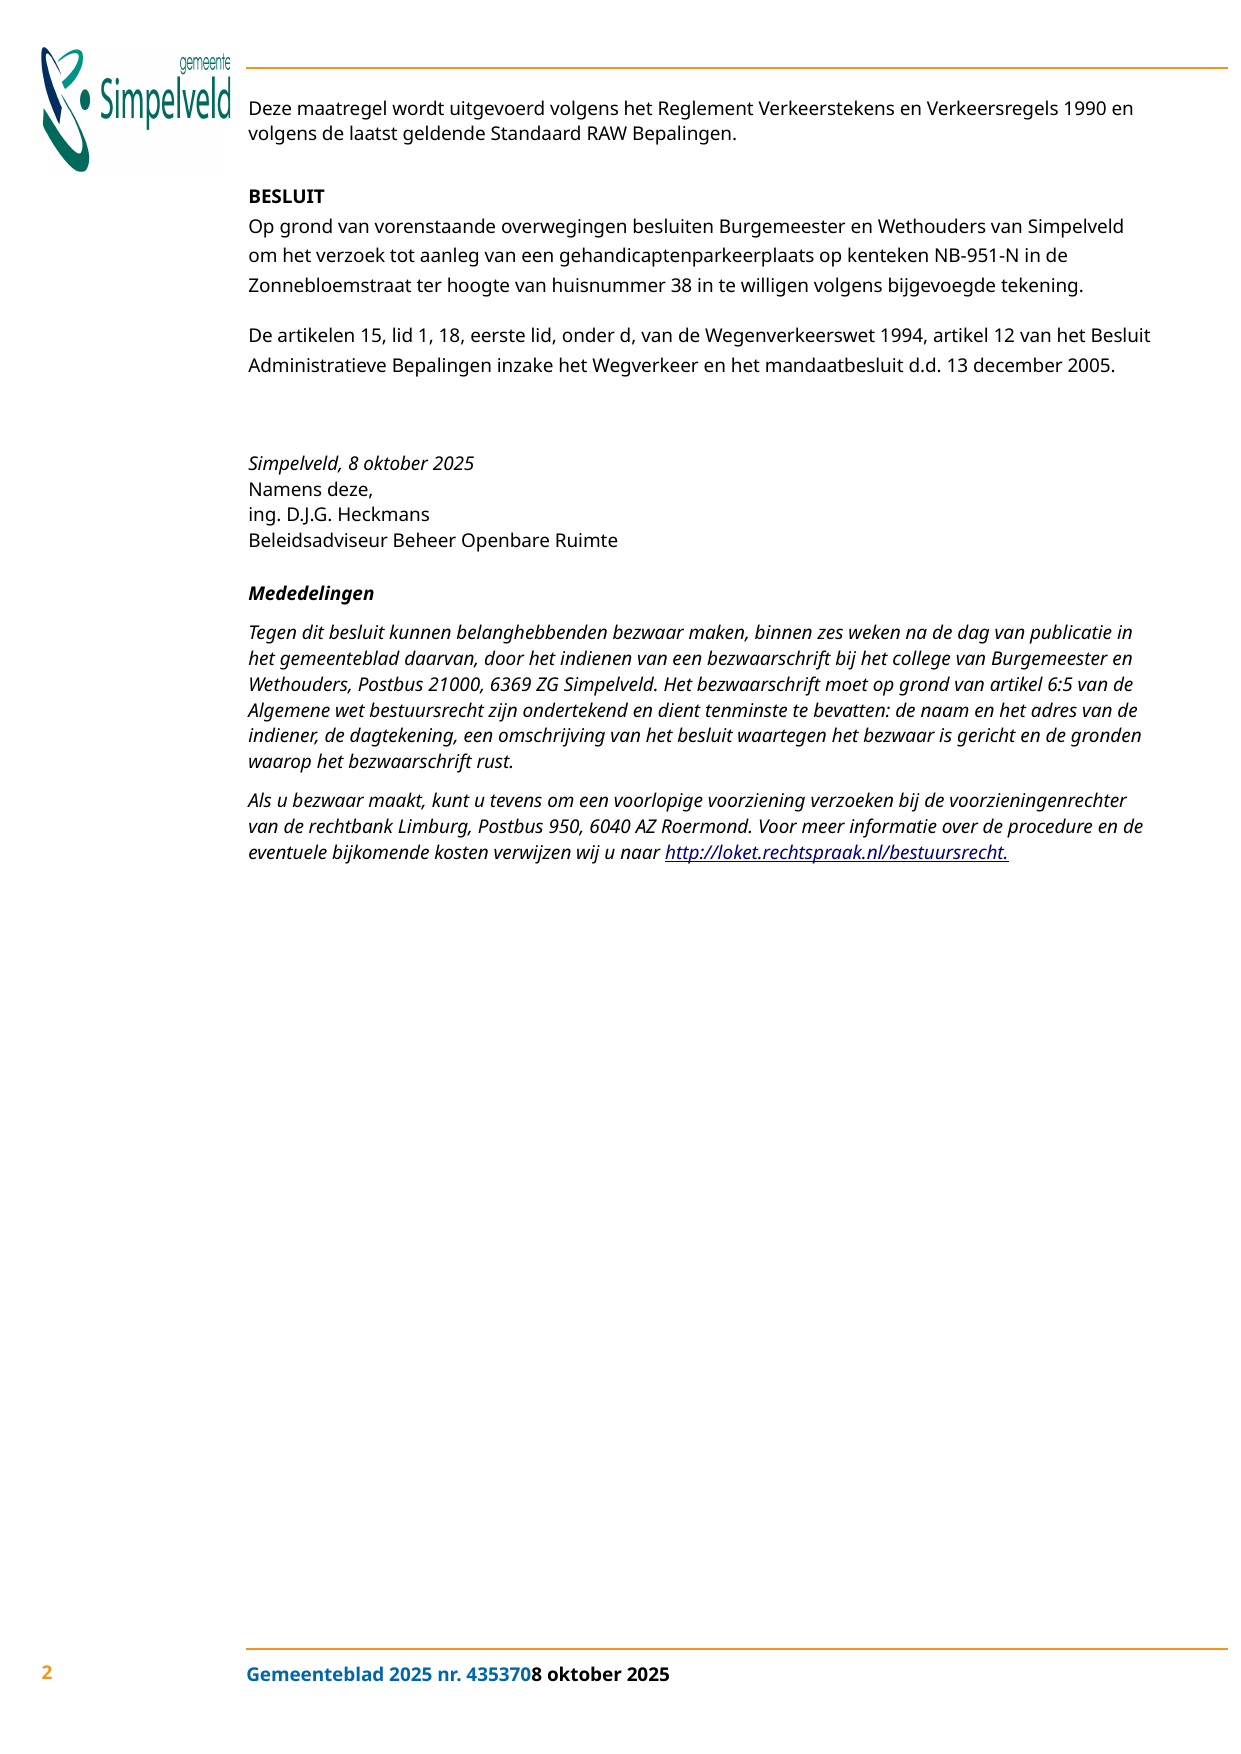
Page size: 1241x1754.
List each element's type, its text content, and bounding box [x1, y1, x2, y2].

text Mededelingen [248, 580, 1152, 606]
text Deze maatregel wordt uitgevoerd volgens het Reglement Verkeerstekens en Verkeersregels 1990 en volgens de laatst geldende Standaard RAW Bepalingen. [248, 95, 1152, 146]
text ing. D.J.G. Heckmans [248, 502, 1152, 527]
text BESLUIT [248, 183, 1152, 209]
text Tegen dit besluit kunnen belanghebbenden bezwaar maken, binnen zes weken na de dag van publicatie in het gemeenteblad daarvan, door het indienen van een bezwaarschrift bij het college van Burgemeester en Wethouders, Postbus 21000, 6369 ZG Simpelveld. Het bezwaarschrift moet op grond van artikel 6:5 van de Algemene wet bestuursrecht zijn ondertekend en dient tenminste te bevatten: de naam en het adres van de indiener, de dagtekening, een omschrijving van het besluit waartegen het bezwaar is gericht en de gronden waarop het bezwaarschrift rust. [248, 619, 1152, 774]
text De artikelen 15, lid 1, 18, eerste lid, onder d, van de Wegenverkeerswet 1994, artikel 12 van het Besluit Administratieve Bepalingen inzake het Wegverkeer en het mandaatbesluit d.d. 13 december 2005. [248, 322, 1152, 378]
text Op grond van vorenstaande overwegingen besluiten Burgemeester en Wethouders van Simpelveld om het verzoek tot aanleg van een gehandicaptenparkeerplaats op kenteken NB-951-N in de Zonnebloemstraat ter hoogte van huisnummer 38 in te willigen volgens bijgevoegde tekening. [248, 213, 1152, 298]
text Beleidsadviseur Beheer Openbare Ruimte [248, 527, 1152, 553]
picture [41, 47, 231, 172]
text Als u bezwaar maakt, kunt u tevens om een voorlopige voorziening verzoeken bij de voorzieningenrechter van de rechtbank Limburg, Postbus 950, 6040 AZ Roermond. Voor meer informatie over de procedure en de eventuele bijkomende kosten verwijzen wij u naar http://loket.rechtspraak.nl/bestuursrecht. [248, 787, 1152, 865]
text Namens deze, [248, 476, 1152, 502]
text Simpelveld, 8 oktober 2025 [248, 450, 1152, 476]
